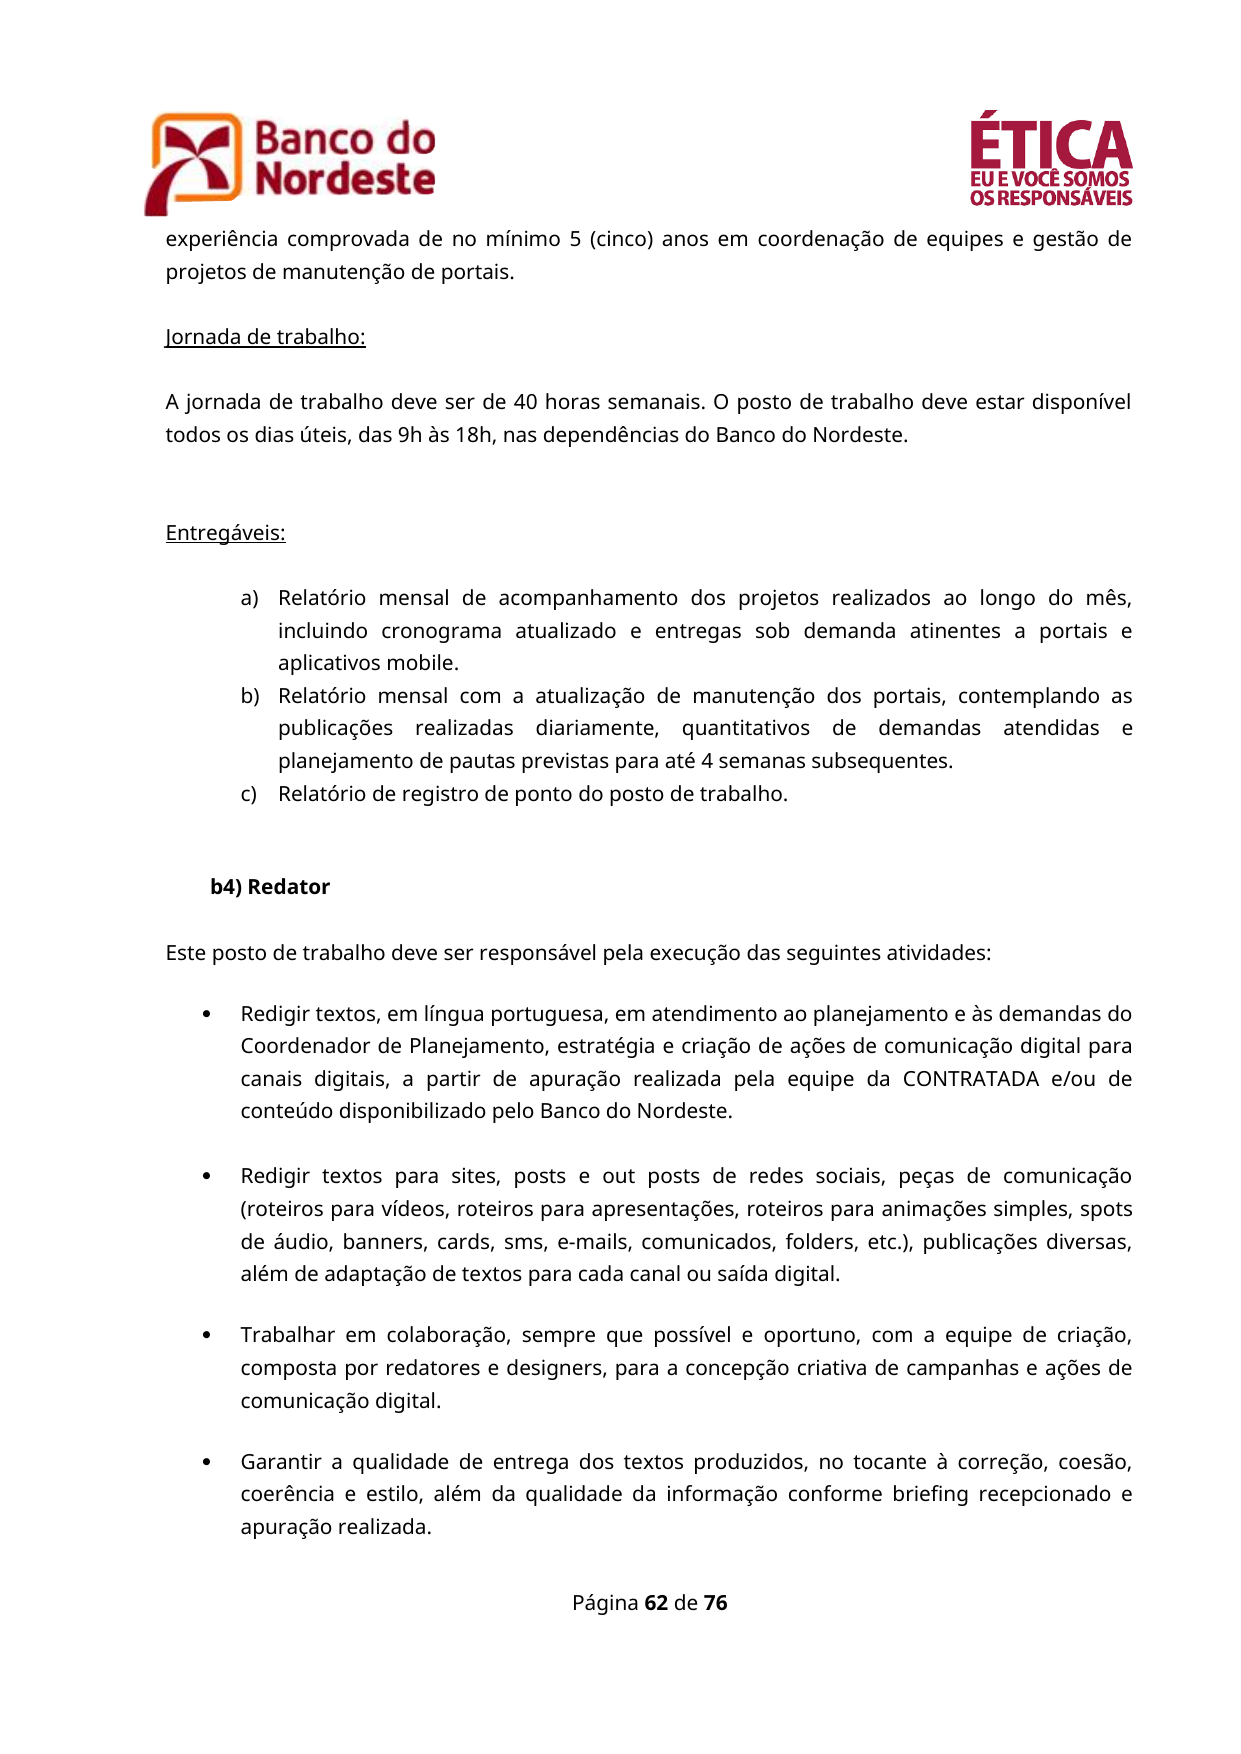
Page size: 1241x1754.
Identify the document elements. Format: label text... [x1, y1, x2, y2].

list Entregáveis: [165, 518, 1134, 546]
list Garantir a qualidade de entrega dos textos produzidos, no tocante à correção, coesão, coerência e estilo, além da qualidade da informação conforme briefing recepcionado e apuração realizada. [203, 1447, 1134, 1540]
list Redigir textos para sites, posts e out posts de redes sociais, peças de comunicação (roteiros para vídeos, roteiros para apresentações, roteiros para animações simples, spots de áudio, banners, cards, sms, e-mails, comunicados, folders, etc.), publicações diversas, além de adaptação de textos para cada canal ou saída digital. [203, 1162, 1134, 1288]
list Jornada de trabalho: [165, 322, 1134, 351]
list A jornada de trabalho deve ser de 40 horas semanais. O posto de trabalho deve estar disponível todos os dias úteis, das 9h às 18h, nas dependências do Banco do Nordeste. [165, 387, 1134, 448]
list Redigir textos, em língua portuguesa, em atendimento ao planejamento e às demandas do Coordenador de Planejamento, estratégia e criação de ações de comunicação digital para canais digitais, a partir de apuração realizada pela equipe da CONTRATADA e/ou de conteúdo disponibilizado pelo Banco do Nordeste. [203, 999, 1134, 1125]
list Relatório mensal de acompanhamento dos projetos realizados ao longo do mês, incluindo cronograma atualizado e entregas sob demanda atinentes a portais e aplicativos mobile. [240, 583, 1134, 677]
list experiência comprovada de no mínimo 5 (cinco) anos em coordenação de equipes e gestão de projetos de manutenção de portais. [165, 224, 1134, 286]
list b4) Redator [210, 872, 1134, 901]
list Relatório mensal com a atualização de manutenção dos portais, contemplando as publicações realizadas diariamente, quantitativos de demandas atendidas e planejamento de pautas previstas para até 4 semanas subsequentes. [240, 681, 1134, 774]
list Trabalhar em colaboração, sempre que possível e oportuno, com a equipe de criação, composta por redatores e designers, para a concepção criativa de campanhas e ações de comunicação digital. [203, 1321, 1134, 1414]
list Relatório de registro de ponto do posto de trabalho. [240, 779, 1134, 807]
list Este posto de trabalho deve ser responsável pela execução das seguintes atividades: [165, 938, 1134, 966]
